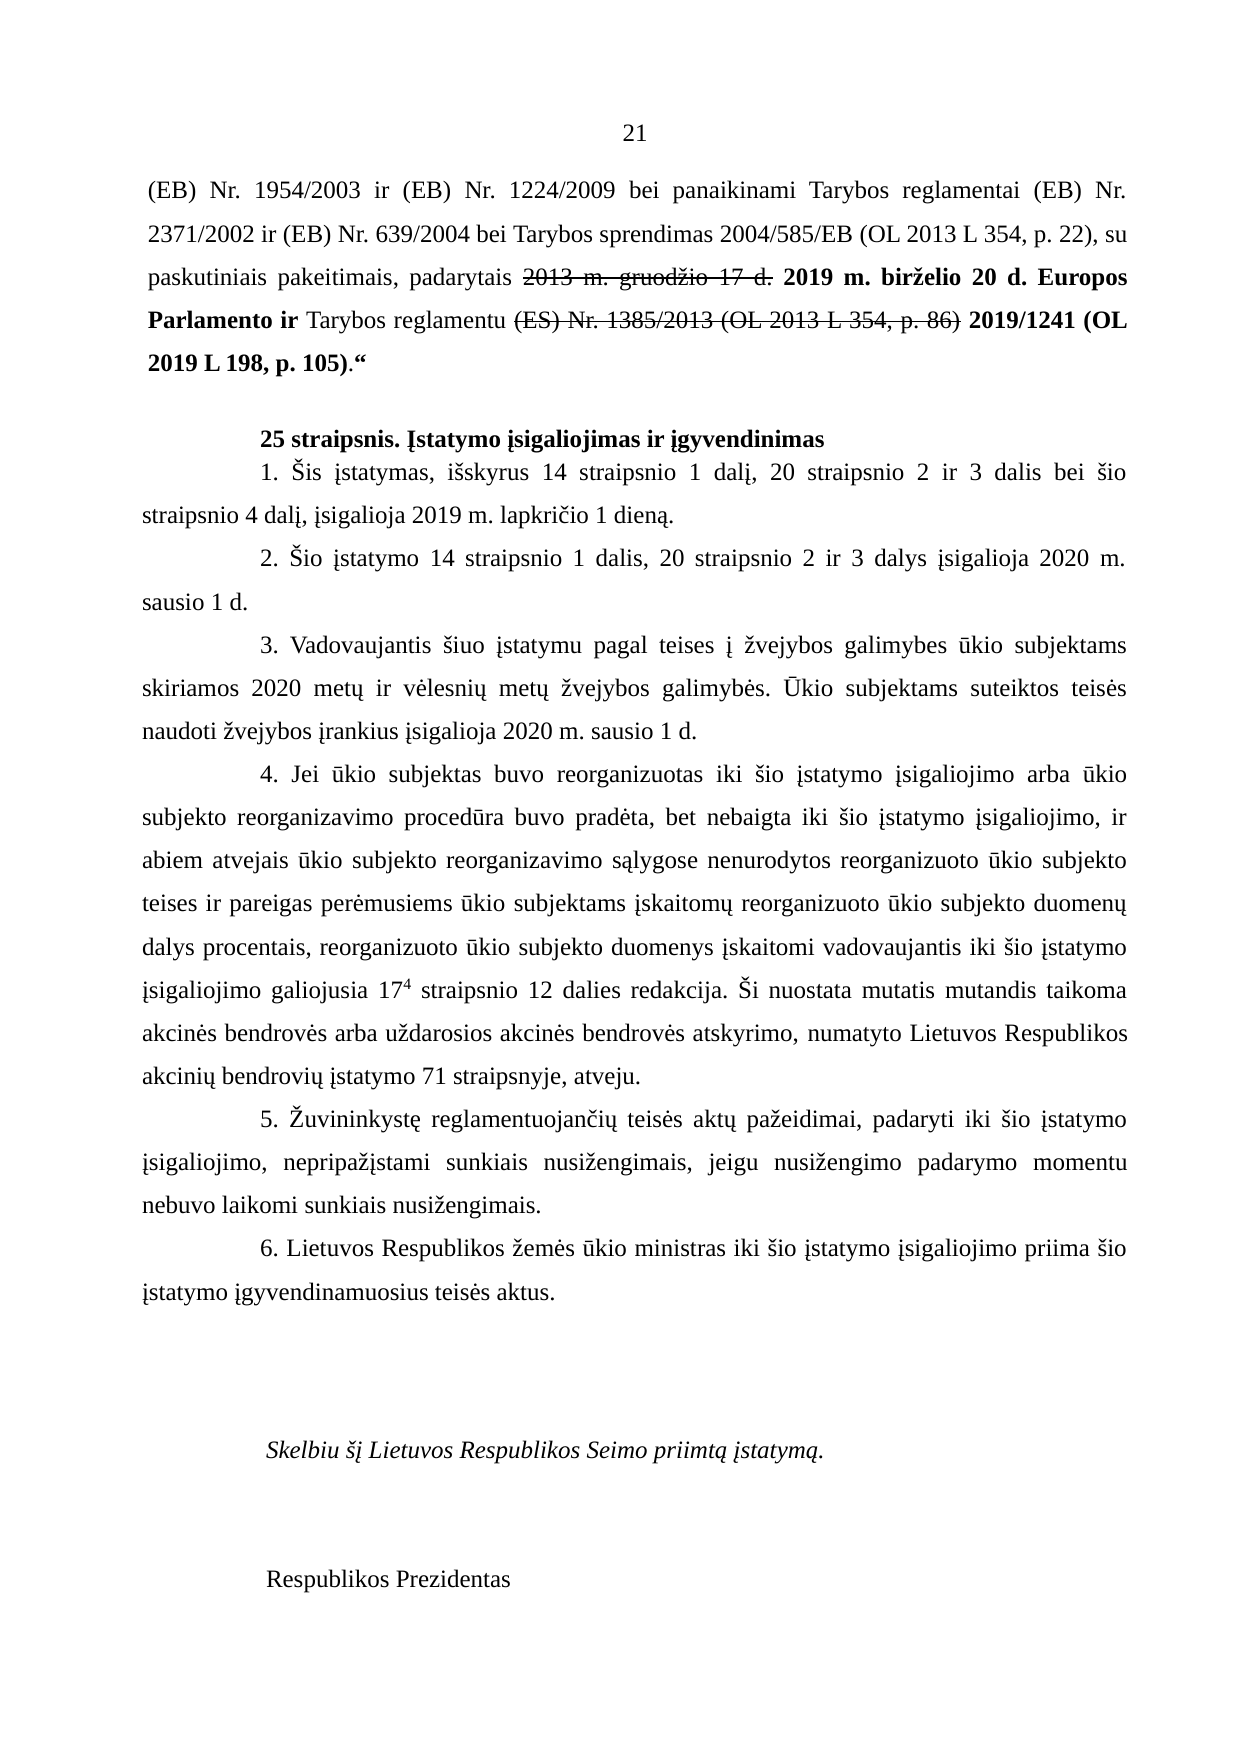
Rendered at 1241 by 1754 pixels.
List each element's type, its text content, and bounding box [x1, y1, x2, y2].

text 6. Lietuvos Respublikos žemės ūkio ministras iki šio įstatymo įsigaliojimo priima šio įstatymo įgyvendinamuosius teisės aktus. [142, 1233, 1128, 1305]
text Skelbiu šį Lietuvos Respublikos Seimo priimtą įstatymą. [148, 1435, 1128, 1463]
text 3. Vadovaujantis šiuo įstatymu pagal teises į žvejybos galimybes ūkio subjektams skiriamos 2020 metų ir vėlesnių metų žvejybos galimybės. Ūkio subjektams suteiktos teisės naudoti žvejybos įrankius įsigalioja 2020 m. sausio 1 d. [142, 630, 1128, 745]
text Respublikos Prezidentas [148, 1564, 1128, 1593]
text (EB) Nr. 1954/2003 ir (EB) Nr. 1224/2009 bei panaikinami Tarybos reglamentai (EB) Nr. 2371/2002 ir (EB) Nr. 639/2004 bei Tarybos sprendimas 2004/585/EB (OL 2013 L 354, p. 22), su paskutiniais pakeitimais, padarytais 2013 m. gruodžio 17 d. 2019 m. birželio 20 d. Europos Parlamento ir Tarybos reglamentu (ES) Nr. 1385/2013 (OL 2013 L 354, p. 86) 2019/1241 (OL 2019 L 198, p. 105).“ [148, 176, 1128, 377]
text 25 straipsnis. Įstatymo įsigaliojimas ir įgyvendinimas [142, 424, 1128, 453]
text 4. Jei ūkio subjektas buvo reorganizuotas iki šio įstatymo įsigaliojimo arba ūkio subjekto reorganizavimo procedūra buvo pradėta, bet nebaigta iki šio įstatymo įsigaliojimo, ir abiem atvejais ūkio subjekto reorganizavimo sąlygose nenurodytos reorganizuoto ūkio subjekto teises ir pareigas perėmusiems ūkio subjektams įskaitomų reorganizuoto ūkio subjekto duomenų dalys procentais, reorganizuoto ūkio subjekto duomenys įskaitomi vadovaujantis iki šio įstatymo įsigaliojimo galiojusia 174 straipsnio 12 dalies redakcija. Ši nuostata mutatis mutandis taikoma akcinės bendrovės arba uždarosios akcinės bendrovės atskyrimo, numatyto Lietuvos Respublikos akcinių bendrovių įstatymo 71 straipsnyje, atveju. [142, 759, 1128, 1090]
text 1. Šis įstatymas, išskyrus 14 straipsnio 1 dalį, 20 straipsnio 2 ir 3 dalis bei šio straipsnio 4 dalį, įsigalioja 2019 m. lapkričio 1 dieną. [142, 457, 1128, 529]
text 2. Šio įstatymo 14 straipsnio 1 dalis, 20 straipsnio 2 ir 3 dalys įsigalioja 2020 m. sausio 1 d. [142, 543, 1128, 615]
text 5. Žuvininkystę reglamentuojančių teisės aktų pažeidimai, padaryti iki šio įstatymo įsigaliojimo, nepripažįstami sunkiais nusižengimais, jeigu nusižengimo padarymo momentu nebuvo laikomi sunkiais nusižengimais. [142, 1104, 1128, 1219]
